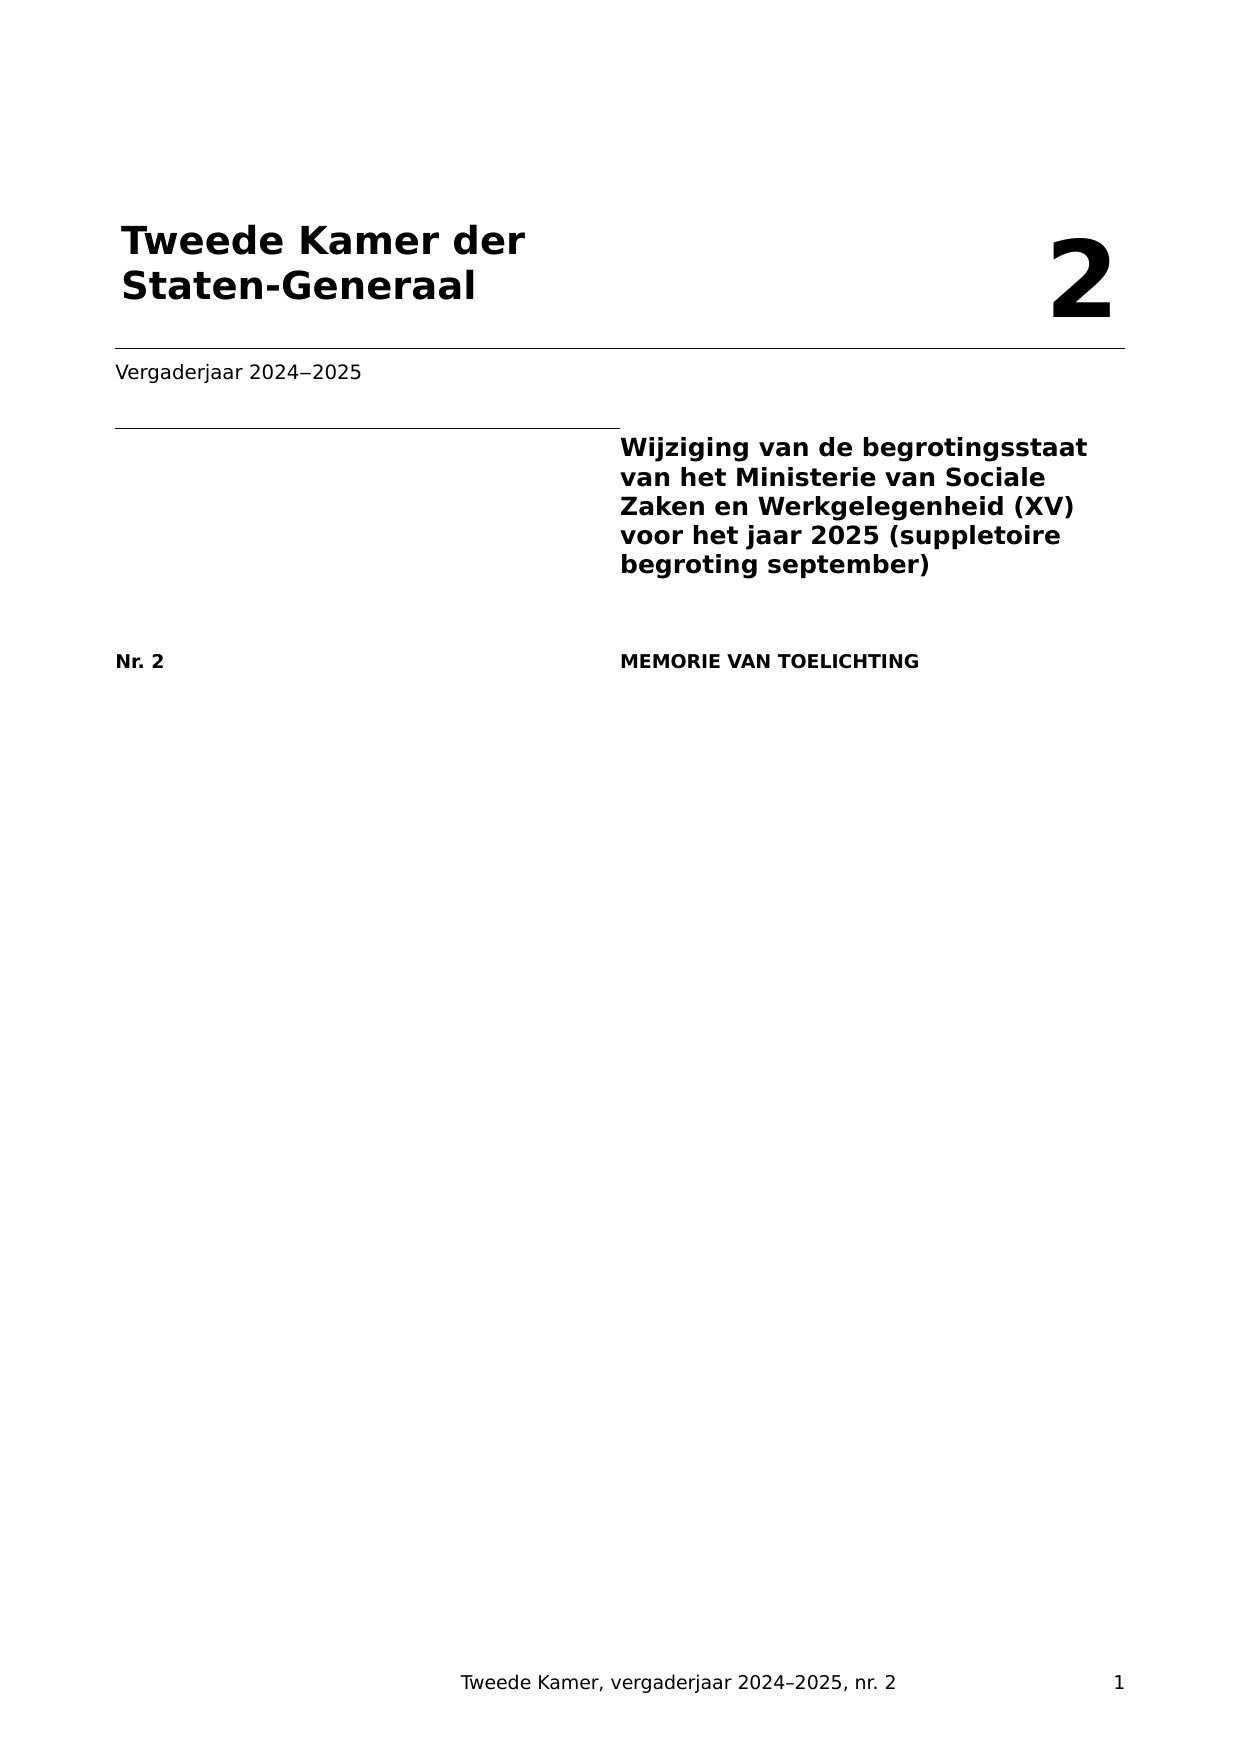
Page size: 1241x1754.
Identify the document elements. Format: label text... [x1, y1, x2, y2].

table_header [115, 429, 620, 585]
table_header 2 [620, 213, 1125, 348]
table_header Wijziging van de begrotingsstaat van het Ministerie van Sociale Zaken en Werkgelegenheid (XV) voor het jaar 2025 (suppletoire begroting september) [620, 428, 1125, 585]
table_header Nr. 2 [115, 651, 620, 695]
table_header MEMORIE VAN TOELICHTING [620, 651, 1125, 695]
table_cell Vergaderjaar 2024‒2025 [115, 349, 1125, 384]
table_header Tweede Kamer der Staten-Generaal [115, 213, 620, 348]
